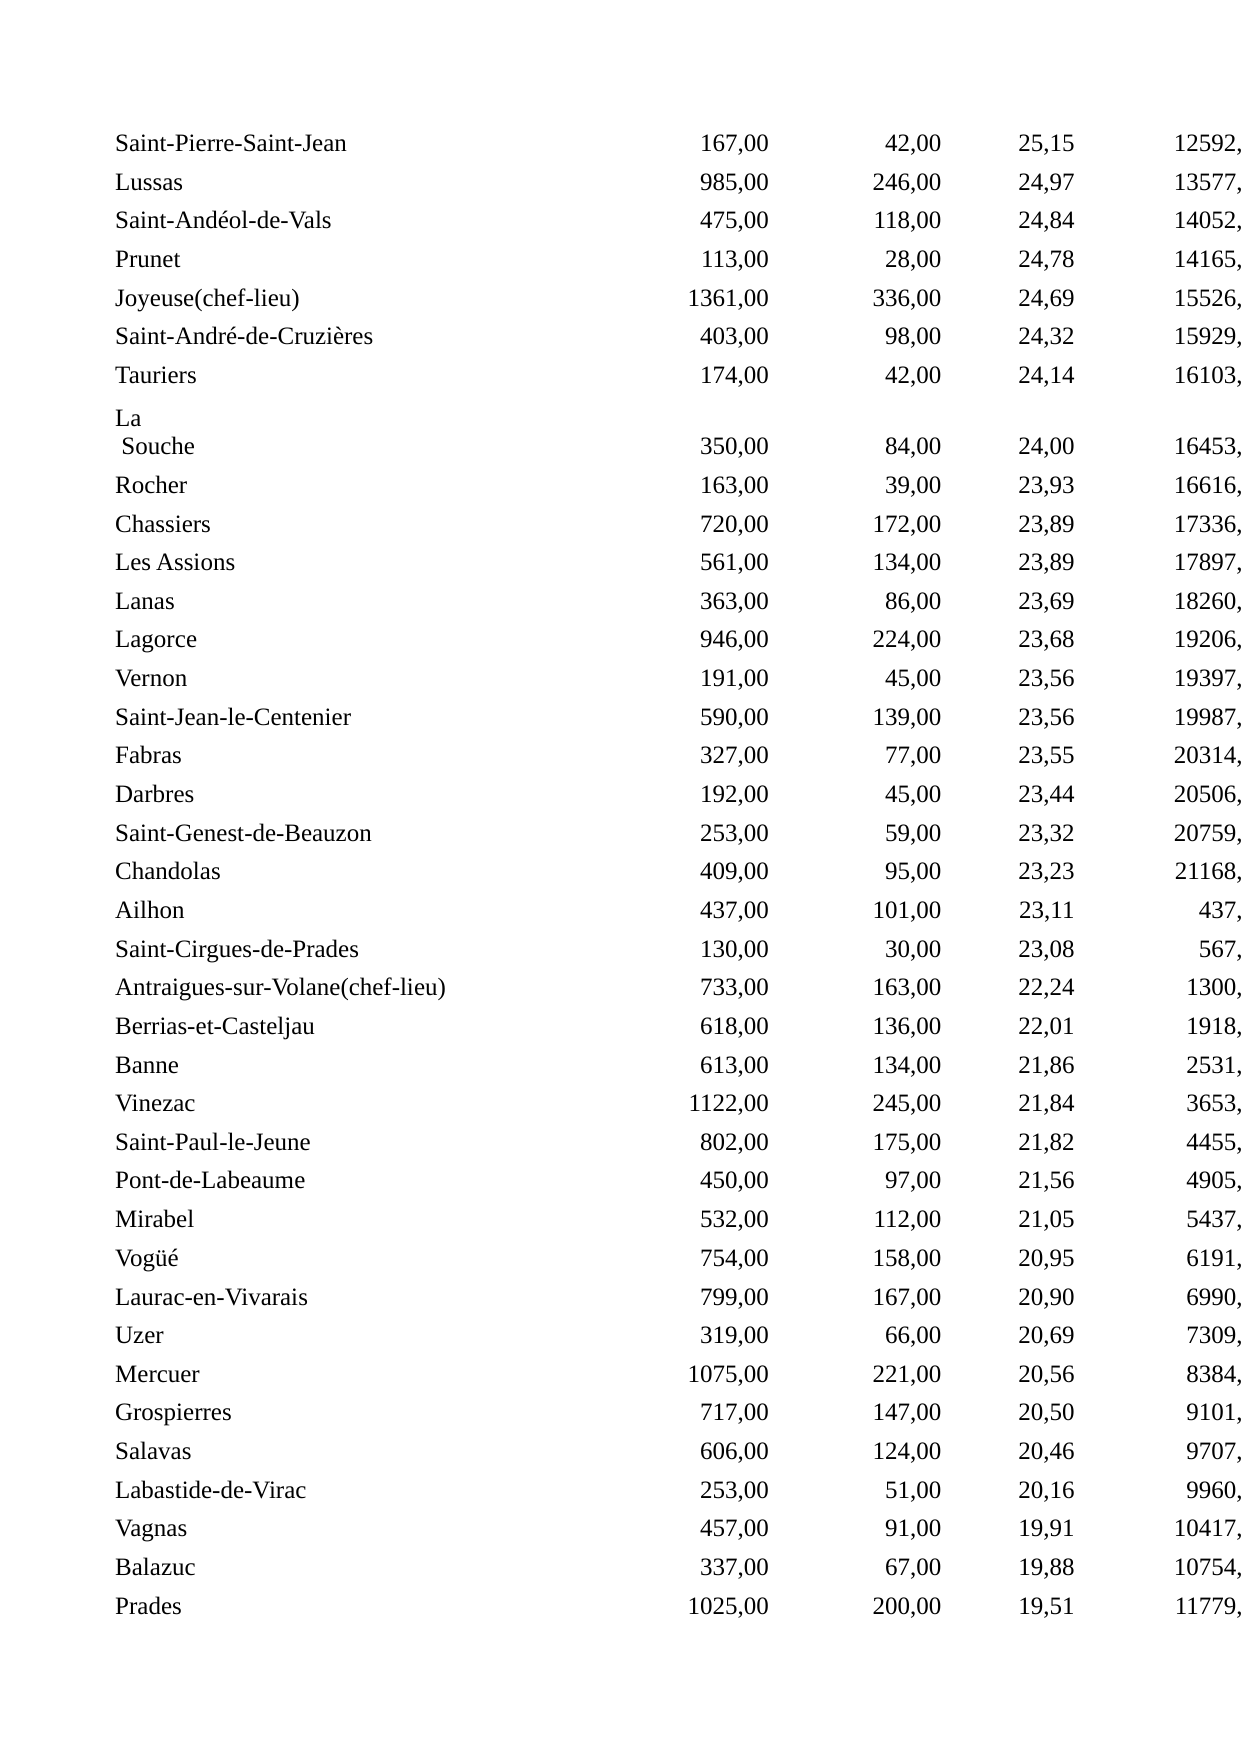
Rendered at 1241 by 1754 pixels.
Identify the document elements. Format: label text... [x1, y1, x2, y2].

table_cell 163,00 [611, 460, 772, 499]
table_cell 350,00 [611, 389, 772, 460]
table_cell 9101,00 [1077, 1388, 1240, 1426]
table_cell Lanas [112, 576, 477, 615]
table_cell Joyeuse(chef-lieu) [112, 273, 477, 311]
table_cell [478, 1156, 611, 1194]
table_cell [478, 157, 611, 195]
table_cell [478, 576, 611, 615]
table_cell 19,88 [944, 1542, 1077, 1581]
table_cell Laurac-en-Vivarais [112, 1272, 477, 1310]
table_cell [478, 1349, 611, 1388]
table_cell 136,00 [772, 1001, 944, 1040]
table_cell Fabras [112, 731, 477, 769]
table_cell Salavas [112, 1426, 477, 1465]
table_cell 14052,00 [1077, 195, 1240, 234]
table_cell Grospierres [112, 1388, 477, 1426]
table_cell [478, 1542, 611, 1581]
table_cell 946,00 [611, 615, 772, 653]
table_cell 42,00 [772, 350, 944, 389]
table_cell 23,56 [944, 653, 1077, 692]
table_cell Ailhon [112, 885, 477, 924]
table_cell 336,00 [772, 273, 944, 311]
table_cell [478, 1194, 611, 1233]
table_cell 14165,00 [1077, 234, 1240, 273]
table_cell Les Assions [112, 538, 477, 576]
table_cell [478, 118, 611, 157]
table_cell 192,00 [611, 769, 772, 808]
table_cell 20314,00 [1077, 731, 1240, 769]
table_cell [478, 615, 611, 653]
table_cell 613,00 [611, 1040, 772, 1078]
table_cell Saint-Andéol-de-Vals [112, 195, 477, 234]
table_cell Saint-Cirgues-de-Prades [112, 924, 477, 962]
table_cell 532,00 [611, 1194, 772, 1233]
table_cell 4455,00 [1077, 1117, 1240, 1156]
table_cell 134,00 [772, 538, 944, 576]
table_cell 2531,00 [1077, 1040, 1240, 1078]
table_cell 23,89 [944, 499, 1077, 537]
table_cell 95,00 [772, 847, 944, 885]
table_cell [478, 273, 611, 311]
table_cell 86,00 [772, 576, 944, 615]
table_cell Mercuer [112, 1349, 477, 1388]
table_cell 200,00 [772, 1581, 944, 1619]
table_cell 24,78 [944, 234, 1077, 273]
table_cell Vinezac [112, 1079, 477, 1117]
table_cell 16616,00 [1077, 460, 1240, 499]
table_cell 20,69 [944, 1310, 1077, 1349]
table_cell 246,00 [772, 157, 944, 195]
table_cell 224,00 [772, 615, 944, 653]
table_cell 437,00 [611, 885, 772, 924]
table_cell 134,00 [772, 1040, 944, 1078]
table_cell 253,00 [611, 1465, 772, 1503]
table_cell 20,46 [944, 1426, 1077, 1465]
table_cell [478, 1001, 611, 1040]
table_cell 253,00 [611, 808, 772, 847]
table_cell 19397,00 [1077, 653, 1240, 692]
table_cell [478, 1117, 611, 1156]
table_cell Saint-André-de-Cruzières [112, 311, 477, 350]
table_cell [478, 692, 611, 731]
table_cell 147,00 [772, 1388, 944, 1426]
table_cell 20,16 [944, 1465, 1077, 1503]
table_cell 91,00 [772, 1504, 944, 1542]
table_cell 23,56 [944, 692, 1077, 731]
table_cell 1361,00 [611, 273, 772, 311]
table_cell 5437,00 [1077, 1194, 1240, 1233]
table_cell [478, 885, 611, 924]
table_cell 337,00 [611, 1542, 772, 1581]
table_cell 24,32 [944, 311, 1077, 350]
table_cell 6990,00 [1077, 1272, 1240, 1310]
table_cell 19206,00 [1077, 615, 1240, 653]
table_cell 139,00 [772, 692, 944, 731]
table_cell [478, 460, 611, 499]
table_cell 98,00 [772, 311, 944, 350]
table_cell 475,00 [611, 195, 772, 234]
table_cell 363,00 [611, 576, 772, 615]
table_cell 590,00 [611, 692, 772, 731]
table_cell Saint-Paul-le-Jeune [112, 1117, 477, 1156]
table_cell 409,00 [611, 847, 772, 885]
table_cell [478, 195, 611, 234]
table_cell Vernon [112, 653, 477, 692]
table_cell Darbres [112, 769, 477, 808]
table_cell 17336,00 [1077, 499, 1240, 537]
table_cell [478, 808, 611, 847]
table_cell 21,05 [944, 1194, 1077, 1233]
table_cell 19,91 [944, 1504, 1077, 1542]
table_cell 17897,00 [1077, 538, 1240, 576]
table_cell Mirabel [112, 1194, 477, 1233]
table_cell Saint-Jean-le-Centenier [112, 692, 477, 731]
table_cell 802,00 [611, 1117, 772, 1156]
table_cell Balazuc [112, 1542, 477, 1581]
table_cell [478, 499, 611, 537]
table_cell 11779,00 [1077, 1581, 1240, 1619]
table_cell Prunet [112, 234, 477, 273]
table_cell 101,00 [772, 885, 944, 924]
table_cell 450,00 [611, 1156, 772, 1194]
table_cell 437,00 [1077, 885, 1240, 924]
table_cell 167,00 [611, 118, 772, 157]
table_cell 9707,00 [1077, 1426, 1240, 1465]
table_cell 561,00 [611, 538, 772, 576]
table_cell Banne [112, 1040, 477, 1078]
table_cell Pont-de-Labeaume [112, 1156, 477, 1194]
table_cell [478, 1310, 611, 1349]
table_cell 799,00 [611, 1272, 772, 1310]
table_cell 84,00 [772, 389, 944, 460]
table_cell 30,00 [772, 924, 944, 962]
table_cell 42,00 [772, 118, 944, 157]
table_cell 20,95 [944, 1233, 1077, 1272]
table_cell Vagnas [112, 1504, 477, 1542]
table_cell 1025,00 [611, 1581, 772, 1619]
table_cell [478, 1040, 611, 1078]
table_cell 24,97 [944, 157, 1077, 195]
table_cell Rocher [112, 460, 477, 499]
table_cell 97,00 [772, 1156, 944, 1194]
table_cell 20759,00 [1077, 808, 1240, 847]
table_cell [478, 538, 611, 576]
table_cell 327,00 [611, 731, 772, 769]
table_cell 720,00 [611, 499, 772, 537]
table_cell 20,50 [944, 1388, 1077, 1426]
table_cell Saint-Pierre-Saint-Jean [112, 118, 477, 157]
table_cell 733,00 [611, 963, 772, 1001]
table_cell Tauriers [112, 350, 477, 389]
table_cell 10754,00 [1077, 1542, 1240, 1581]
table_cell 59,00 [772, 808, 944, 847]
table_cell 13577,00 [1077, 157, 1240, 195]
table_cell 23,69 [944, 576, 1077, 615]
table_cell 8384,00 [1077, 1349, 1240, 1388]
table_cell 24,69 [944, 273, 1077, 311]
table_cell Saint-Genest-de-Beauzon [112, 808, 477, 847]
table_cell 45,00 [772, 769, 944, 808]
table_cell 113,00 [611, 234, 772, 273]
table_cell 45,00 [772, 653, 944, 692]
table_cell 66,00 [772, 1310, 944, 1349]
table_cell 1122,00 [611, 1079, 772, 1117]
table_cell Vogüé [112, 1233, 477, 1272]
table_cell 51,00 [772, 1465, 944, 1503]
table_cell [478, 924, 611, 962]
table_cell 221,00 [772, 1349, 944, 1388]
table_cell [478, 769, 611, 808]
table_cell 20,56 [944, 1349, 1077, 1388]
table_cell [478, 234, 611, 273]
table_cell 21,56 [944, 1156, 1077, 1194]
table_cell Berrias-et-Casteljau [112, 1001, 477, 1040]
table_cell 23,55 [944, 731, 1077, 769]
table_cell 163,00 [772, 963, 944, 1001]
table_cell 245,00 [772, 1079, 944, 1117]
table_cell 23,93 [944, 460, 1077, 499]
table_cell 7309,00 [1077, 1310, 1240, 1349]
table_cell 23,44 [944, 769, 1077, 808]
table_cell 24,00 [944, 389, 1077, 460]
table_cell 754,00 [611, 1233, 772, 1272]
table_cell 12592,00 [1077, 118, 1240, 157]
table_cell [478, 1272, 611, 1310]
table_cell 9960,00 [1077, 1465, 1240, 1503]
table_cell 23,11 [944, 885, 1077, 924]
table_cell 403,00 [611, 311, 772, 350]
table_cell 23,23 [944, 847, 1077, 885]
table_cell 15526,00 [1077, 273, 1240, 311]
table_cell 21,84 [944, 1079, 1077, 1117]
table_cell 158,00 [772, 1233, 944, 1272]
table_cell 606,00 [611, 1426, 772, 1465]
table_cell 1918,00 [1077, 1001, 1240, 1040]
table_cell [478, 350, 611, 389]
table_cell 118,00 [772, 195, 944, 234]
table_cell 39,00 [772, 460, 944, 499]
table_cell 24,14 [944, 350, 1077, 389]
table_cell [478, 1426, 611, 1465]
table_cell La Souche [112, 389, 477, 460]
table_cell [478, 1079, 611, 1117]
table_cell 21,82 [944, 1117, 1077, 1156]
table_cell [478, 847, 611, 885]
table_cell 21168,00 [1077, 847, 1240, 885]
table_cell 124,00 [772, 1426, 944, 1465]
table_cell [478, 731, 611, 769]
table_cell 20506,00 [1077, 769, 1240, 808]
table_cell 6191,00 [1077, 1233, 1240, 1272]
table_cell 3653,00 [1077, 1079, 1240, 1117]
table_cell [478, 311, 611, 350]
table_cell [478, 1388, 611, 1426]
table_cell 167,00 [772, 1272, 944, 1310]
table_cell 21,86 [944, 1040, 1077, 1078]
table_cell 77,00 [772, 731, 944, 769]
table_cell 717,00 [611, 1388, 772, 1426]
table_cell 130,00 [611, 924, 772, 962]
table_cell 15929,00 [1077, 311, 1240, 350]
table_cell Antraigues-sur-Volane(chef-lieu) [112, 963, 477, 1001]
table_cell 23,89 [944, 538, 1077, 576]
table_cell 319,00 [611, 1310, 772, 1349]
table_cell Chassiers [112, 499, 477, 537]
table_cell [478, 389, 611, 460]
table_cell 567,00 [1077, 924, 1240, 962]
table_cell 191,00 [611, 653, 772, 692]
table_cell 457,00 [611, 1504, 772, 1542]
table_cell 28,00 [772, 234, 944, 273]
table_cell [478, 653, 611, 692]
table_cell 23,08 [944, 924, 1077, 962]
table_cell 16453,00 [1077, 389, 1240, 460]
table_cell 172,00 [772, 499, 944, 537]
table_cell 1300,00 [1077, 963, 1240, 1001]
table_cell 22,24 [944, 963, 1077, 1001]
table_cell [478, 1504, 611, 1542]
table_cell [478, 1233, 611, 1272]
table_cell [478, 963, 611, 1001]
table_cell Labastide-de-Virac [112, 1465, 477, 1503]
table_cell 985,00 [611, 157, 772, 195]
table_cell 112,00 [772, 1194, 944, 1233]
table_cell 19,51 [944, 1581, 1077, 1619]
table_cell [478, 1465, 611, 1503]
table_cell 1075,00 [611, 1349, 772, 1388]
table_cell Chandolas [112, 847, 477, 885]
table_cell Uzer [112, 1310, 477, 1349]
table_cell Lagorce [112, 615, 477, 653]
table_cell 25,15 [944, 118, 1077, 157]
table_cell Prades [112, 1581, 477, 1619]
table_cell [478, 1581, 611, 1619]
table_cell 24,84 [944, 195, 1077, 234]
table_cell 18260,00 [1077, 576, 1240, 615]
table_cell 22,01 [944, 1001, 1077, 1040]
table_cell 175,00 [772, 1117, 944, 1156]
table_cell 618,00 [611, 1001, 772, 1040]
table_cell 67,00 [772, 1542, 944, 1581]
table_cell 4905,00 [1077, 1156, 1240, 1194]
table_cell 10417,00 [1077, 1504, 1240, 1542]
table_cell 174,00 [611, 350, 772, 389]
table_cell 23,32 [944, 808, 1077, 847]
table_cell 20,90 [944, 1272, 1077, 1310]
table_cell Lussas [112, 157, 477, 195]
table_cell 19987,00 [1077, 692, 1240, 731]
table_cell 23,68 [944, 615, 1077, 653]
table_cell 16103,00 [1077, 350, 1240, 389]
